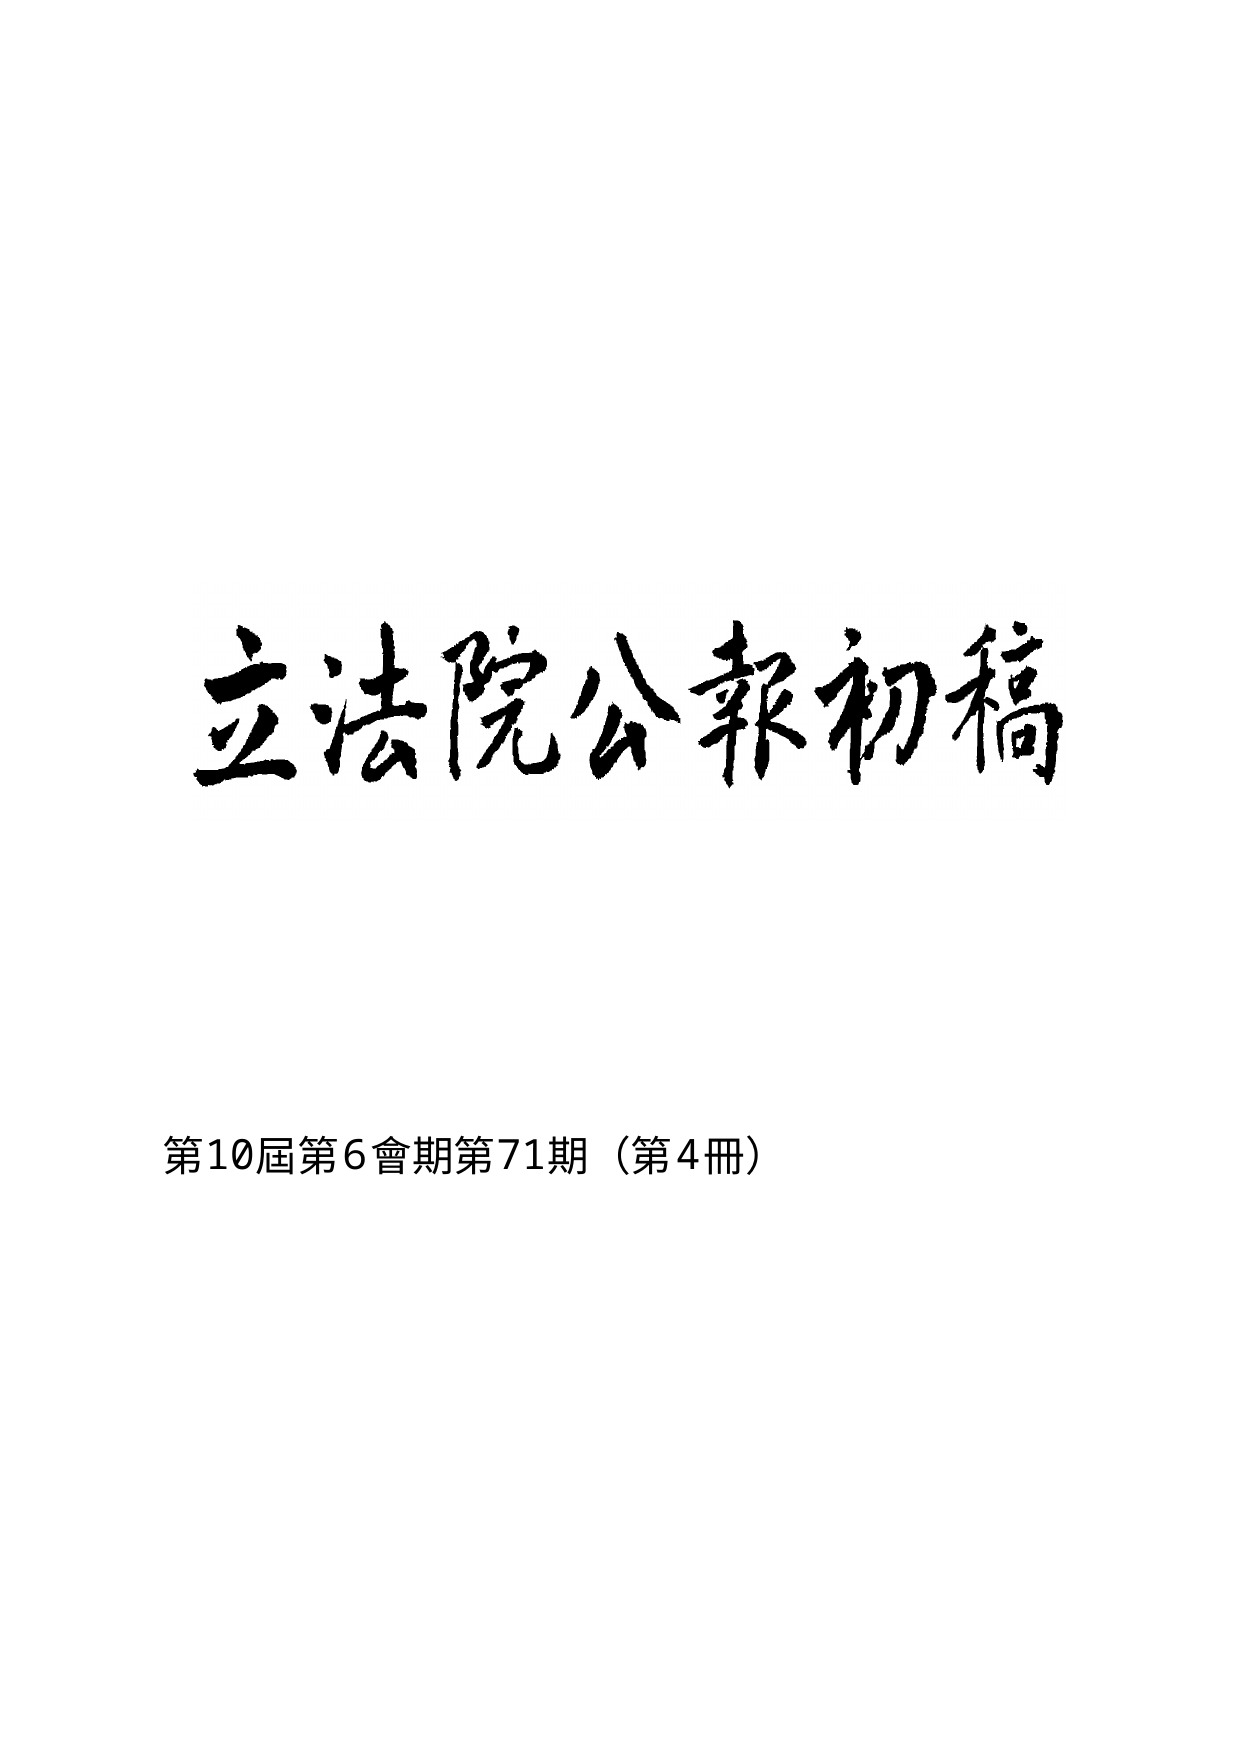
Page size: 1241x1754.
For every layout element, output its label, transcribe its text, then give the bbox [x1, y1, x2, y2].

table_header 第10屆第6會期第71期（第4冊） [151, 1089, 825, 1234]
table_header [151, 406, 1098, 902]
